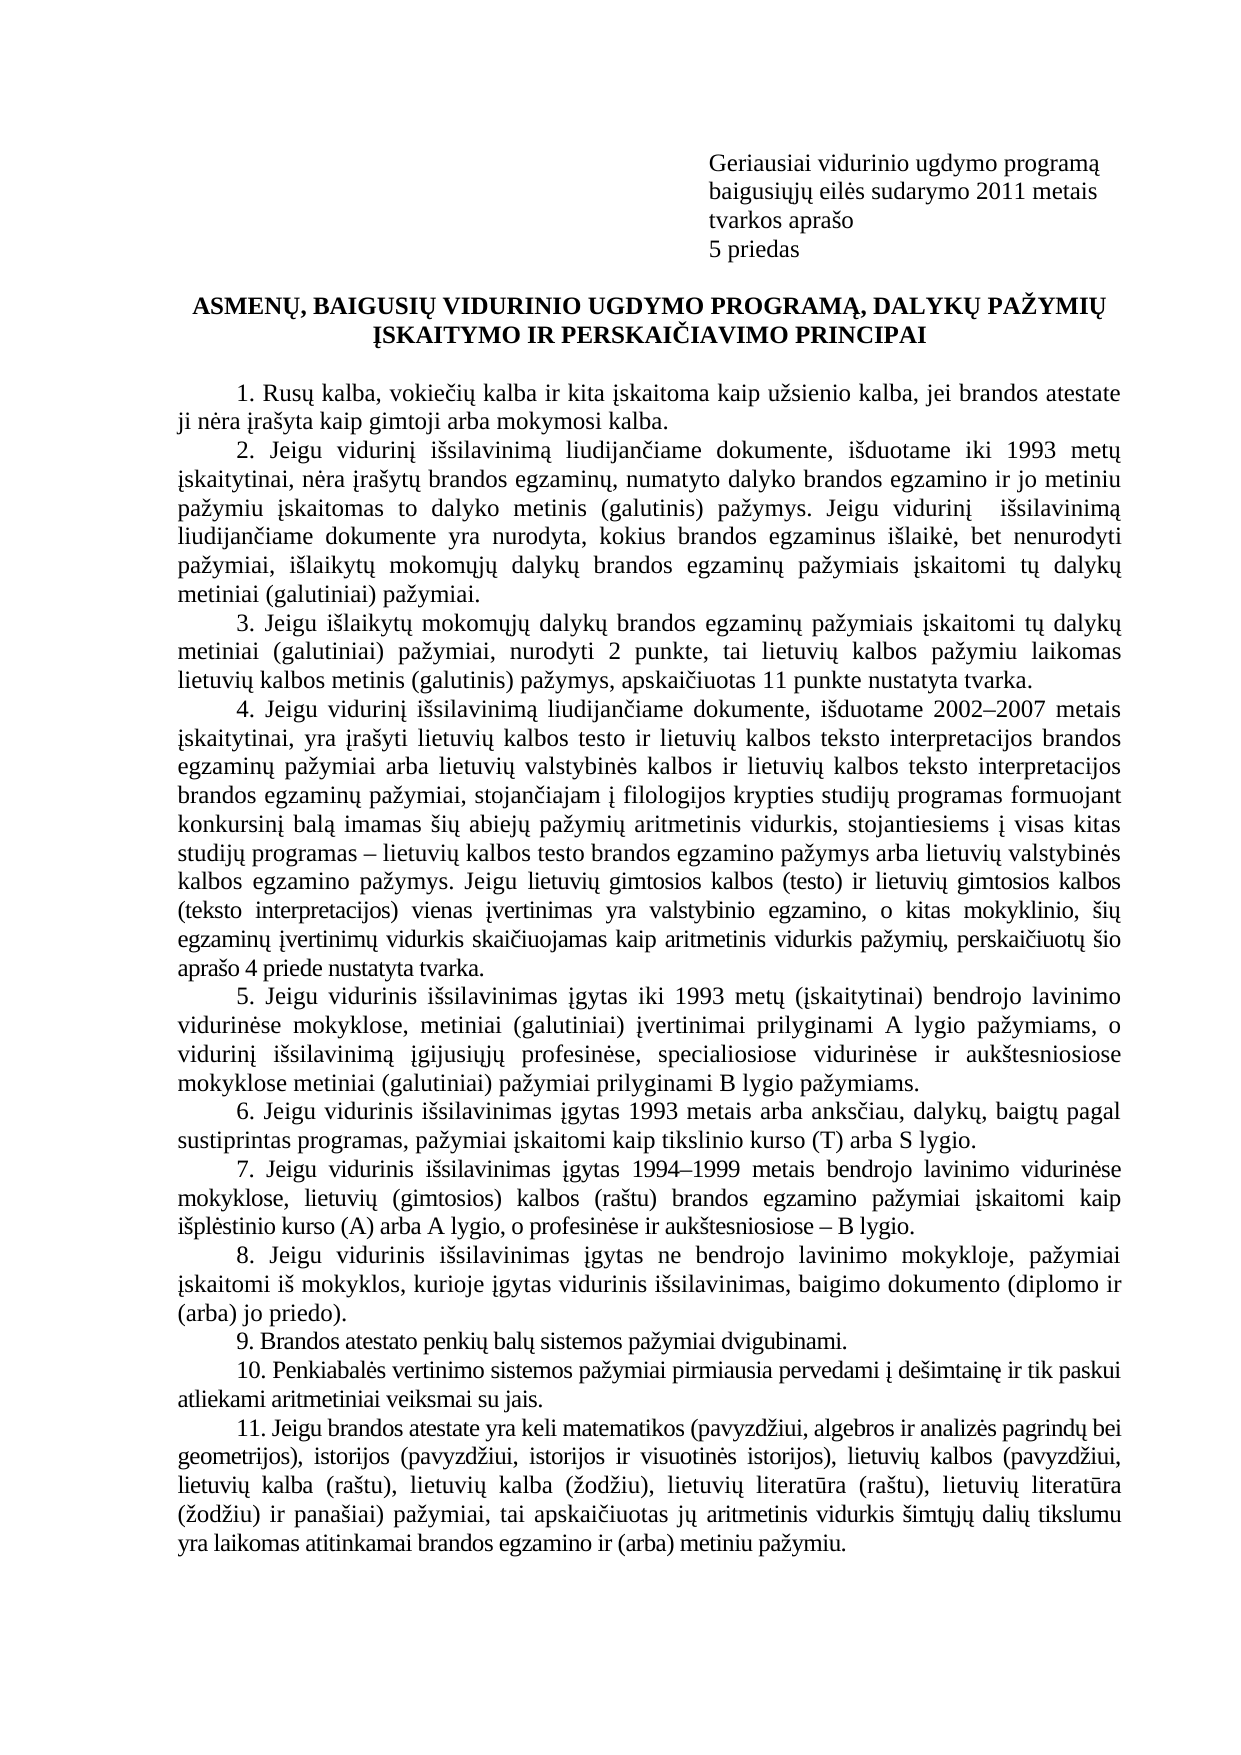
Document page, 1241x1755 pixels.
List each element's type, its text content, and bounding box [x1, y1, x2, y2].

text 5. Jeigu vidurinis išsilavinimas įgytas iki 1993 metų (įskaitytinai) bendrojo lavinimo vidurinėse mokyklose, metiniai (galutiniai) įvertinimai prilyginami A lygio pažymiams, o vidurinį išsilavinimą įgijusiųjų profesinėse, specialiosiose vidurinėse ir aukštesniosiose mokyklose metiniai (galutiniai) pažymiai prilyginami B lygio pažymiams. [177, 981, 1122, 1096]
text Geriausiai vidurinio ugdymo programą [177, 148, 1122, 176]
text 4. Jeigu vidurinį išsilavinimą liudijančiame dokumente, išduotame 2002–2007 metais įskaitytinai, yra įrašyti lietuvių kalbos testo ir lietuvių kalbos teksto interpretacijos brandos egzaminų pažymiai arba lietuvių valstybinės kalbos ir lietuvių kalbos teksto interpretacijos brandos egzaminų pažymiai, stojančiajam į filologijos krypties studijų programas formuojant konkursinį balą imamas šių abiejų pažymių aritmetinis vidurkis, stojantiesiems į visas kitas studijų programas – lietuvių kalbos testo brandos egzamino pažymys arba lietuvių valstybinės kalbos egzamino pažymys. Jeigu lietuvių gimtosios kalbos (testo) ir lietuvių gimtosios kalbos (teksto interpretacijos) vienas įvertinimas yra valstybinio egzamino, o kitas mokyklinio, šių egzaminų įvertinimų vidurkis skaičiuojamas kaip aritmetinis vidurkis pažymių, perskaičiuotų šio aprašo 4 priede nustatyta tvarka. [177, 694, 1122, 981]
text baigusiųjų eilės sudarymo 2011 metais [177, 176, 1122, 205]
text 9. Brandos atestato penkių balų sistemos pažymiai dvigubinami. [177, 1326, 1122, 1355]
text 1. Rusų kalba, vokiečių kalba ir kita įskaitoma kaip užsienio kalba, jei brandos atestate ji nėra įrašyta kaip gimtoji arba mokymosi kalba. [177, 378, 1122, 435]
text 5 priedas [177, 234, 1122, 263]
text 8. Jeigu vidurinis išsilavinimas įgytas ne bendrojo lavinimo mokykloje, pažymiai įskaitomi iš mokyklos, kurioje įgytas vidurinis išsilavinimas, baigimo dokumento (diplomo ir (arba) jo priedo). [177, 1240, 1122, 1326]
text 2. Jeigu vidurinį išsilavinimą liudijančiame dokumente, išduotame iki 1993 metų įskaitytinai, nėra įrašytų brandos egzaminų, numatyto dalyko brandos egzamino ir jo metiniu pažymiu įskaitomas to dalyko metinis (galutinis) pažymys. Jeigu vidurinį išsilavinimą liudijančiame dokumente yra nurodyta, kokius brandos egzaminus išlaikė, bet nenurodyti pažymiai, išlaikytų mokomųjų dalykų brandos egzaminų pažymiais įskaitomi tų dalykų metiniai (galutiniai) pažymiai. [177, 435, 1122, 608]
text Asmenų, baigusių vidurinio ugdymo programą, dalykų pažymių ĮSKAITYMO IR perskaičiavimo principai [177, 291, 1122, 349]
text tvarkos aprašo [177, 205, 1122, 234]
text 10. Penkiabalės vertinimo sistemos pažymiai pirmiausia pervedami į dešimtainę ir tik paskui atliekami aritmetiniai veiksmai su jais. [177, 1355, 1122, 1413]
text 11. Jeigu brandos atestate yra keli matematikos (pavyzdžiui, algebros ir analizės pagrindų bei geometrijos), istorijos (pavyzdžiui, istorijos ir visuotinės istorijos), lietuvių kalbos (pavyzdžiui, lietuvių kalba (raštu), lietuvių kalba (žodžiu), lietuvių literatūra (raštu), lietuvių literatūra (žodžiu) ir panašiai) pažymiai, tai apskaičiuotas jų aritmetinis vidurkis šimtųjų dalių tikslumu yra laikomas atitinkamai brandos egzamino ir (arba) metiniu pažymiu. [177, 1413, 1122, 1556]
text 3. Jeigu išlaikytų mokomųjų dalykų brandos egzaminų pažymiais įskaitomi tų dalykų metiniai (galutiniai) pažymiai, nurodyti 2 punkte, tai lietuvių kalbos pažymiu laikomas lietuvių kalbos metinis (galutinis) pažymys, apskaičiuotas 11 punkte nustatyta tvarka. [177, 608, 1122, 694]
text 7. Jeigu vidurinis išsilavinimas įgytas 1994–1999 metais bendrojo lavinimo vidurinėse mokyklose, lietuvių (gimtosios) kalbos (raštu) brandos egzamino pažymiai įskaitomi kaip išplėstinio kurso (A) arba A lygio, o profesinėse ir aukštesniosiose – B lygio. [177, 1154, 1122, 1240]
text 6. Jeigu vidurinis išsilavinimas įgytas 1993 metais arba anksčiau, dalykų, baigtų pagal sustiprintas programas, pažymiai įskaitomi kaip tikslinio kurso (T) arba S lygio. [177, 1096, 1122, 1154]
